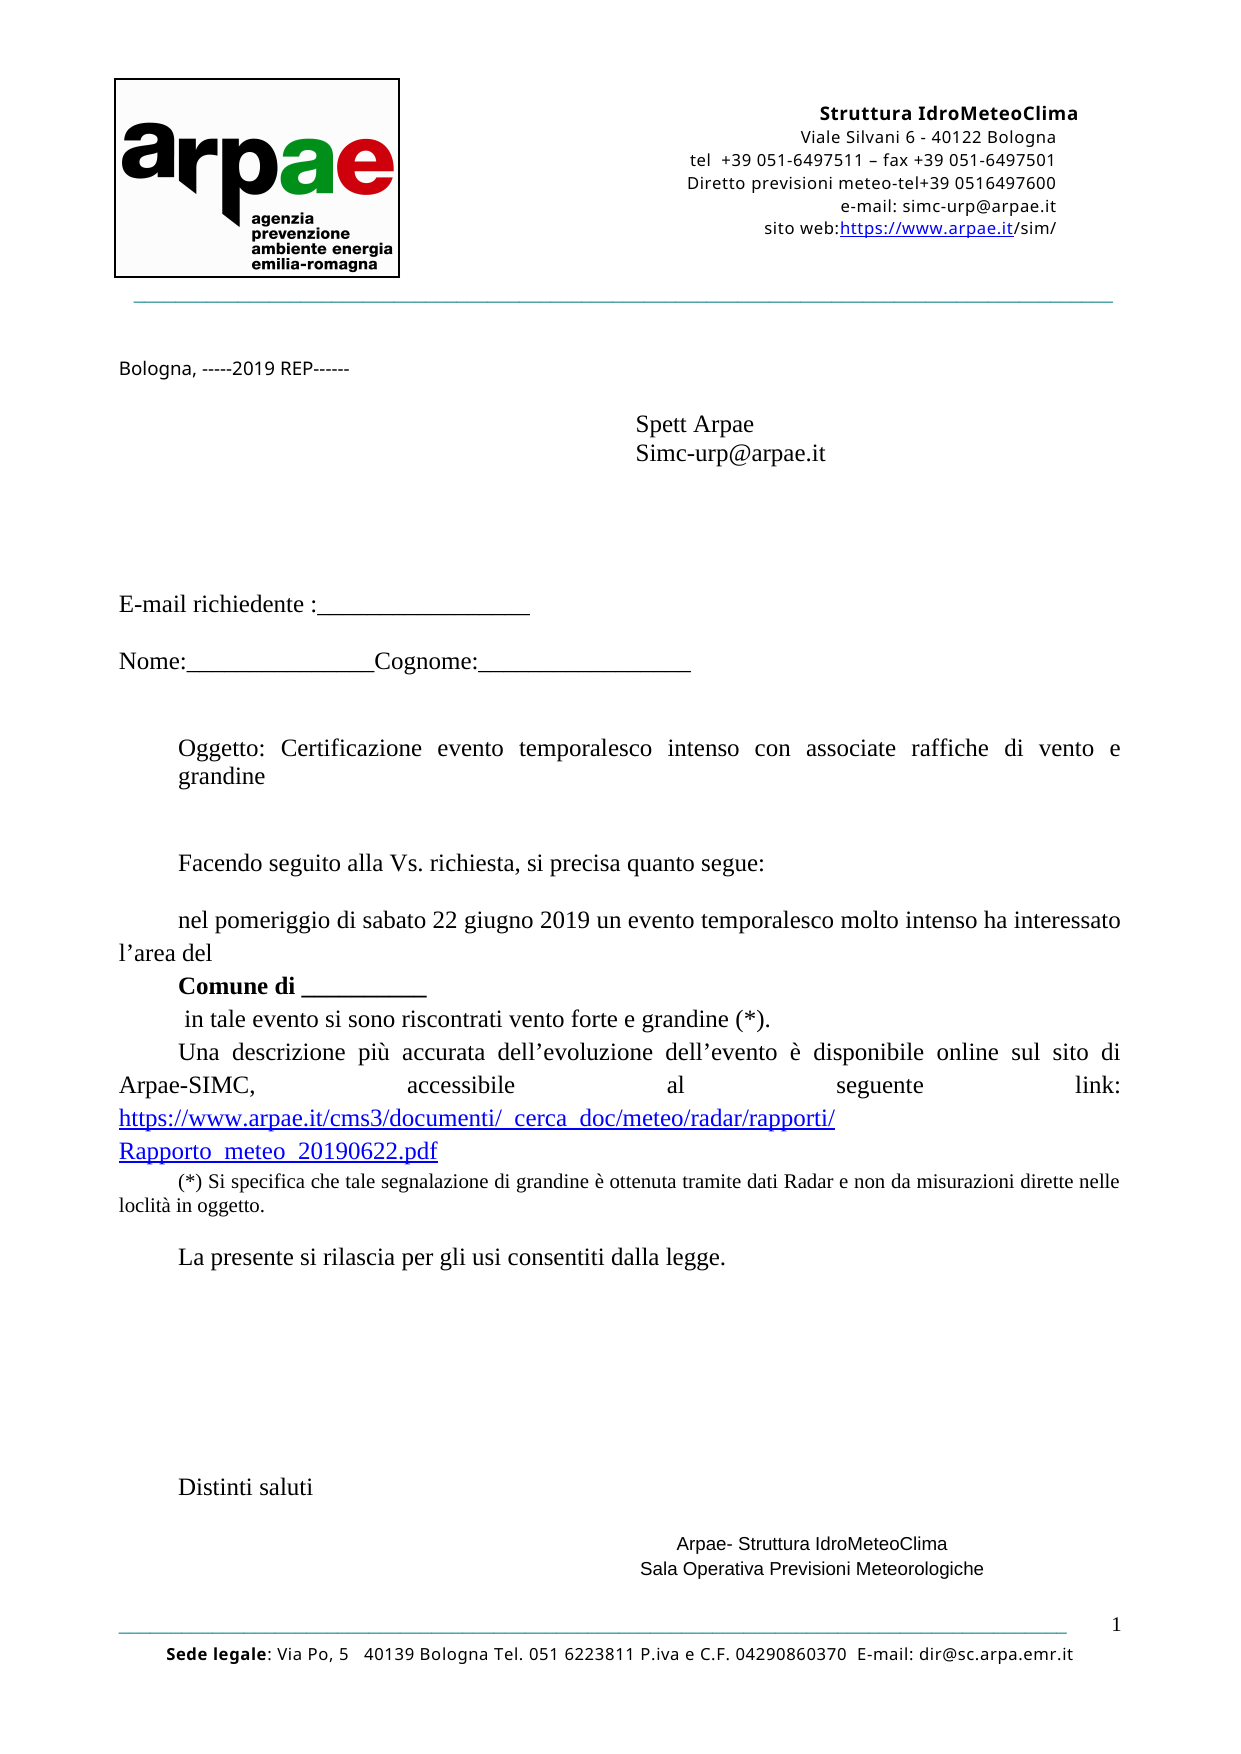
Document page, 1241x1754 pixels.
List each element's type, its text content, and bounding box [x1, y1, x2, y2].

picture [116, 80, 398, 276]
table_header Spett Arpae Simc-urp@arpae.it [628, 409, 1083, 560]
text Sala Operativa Previsioni Meteorologiche [473, 1554, 1092, 1579]
text La presente si rilascia per gli usi consentiti dalla legge. [119, 1242, 1121, 1270]
text (*) Si specifica che tale segnalazione di grandine è ottenuta tramite dati Radar e non da misurazioni dirette nelle loclità in oggetto. [119, 1169, 1121, 1217]
text Comune di __________ [119, 971, 1121, 1000]
text Facendo seguito alla Vs. richiesta, si precisa quanto segue: [119, 848, 1121, 876]
text nel pomeriggio di sabato 22 giugno 2019 un evento temporalesco molto intenso ha interessato l’area del [119, 905, 1121, 967]
text Una descrizione più accurata dell’evoluzione dell’evento è disponibile online sul sito di Arpae-SIMC, accessibile al seguente link: https://www.arpae.it/cms3/documenti/_cerca_doc/meteo/radar/rapporti/Rapporto_meteo_20190622.pdf [119, 1037, 1121, 1165]
text Distinti saluti [119, 1472, 1121, 1500]
text Arpae- Struttura IdroMeteoClima [473, 1529, 1092, 1554]
text Oggetto: Certificazione evento temporalesco intenso con associate raffiche di vento e grandine [178, 733, 1121, 790]
text Bologna, -----2019 REP------ [119, 355, 1121, 380]
text Nome:_______________Cognome:_________________ [119, 618, 1121, 704]
text E-mail richiedente :_________________ [119, 560, 1121, 618]
text in tale evento si sono riscontrati vento forte e grandine (*). [119, 1004, 1121, 1033]
